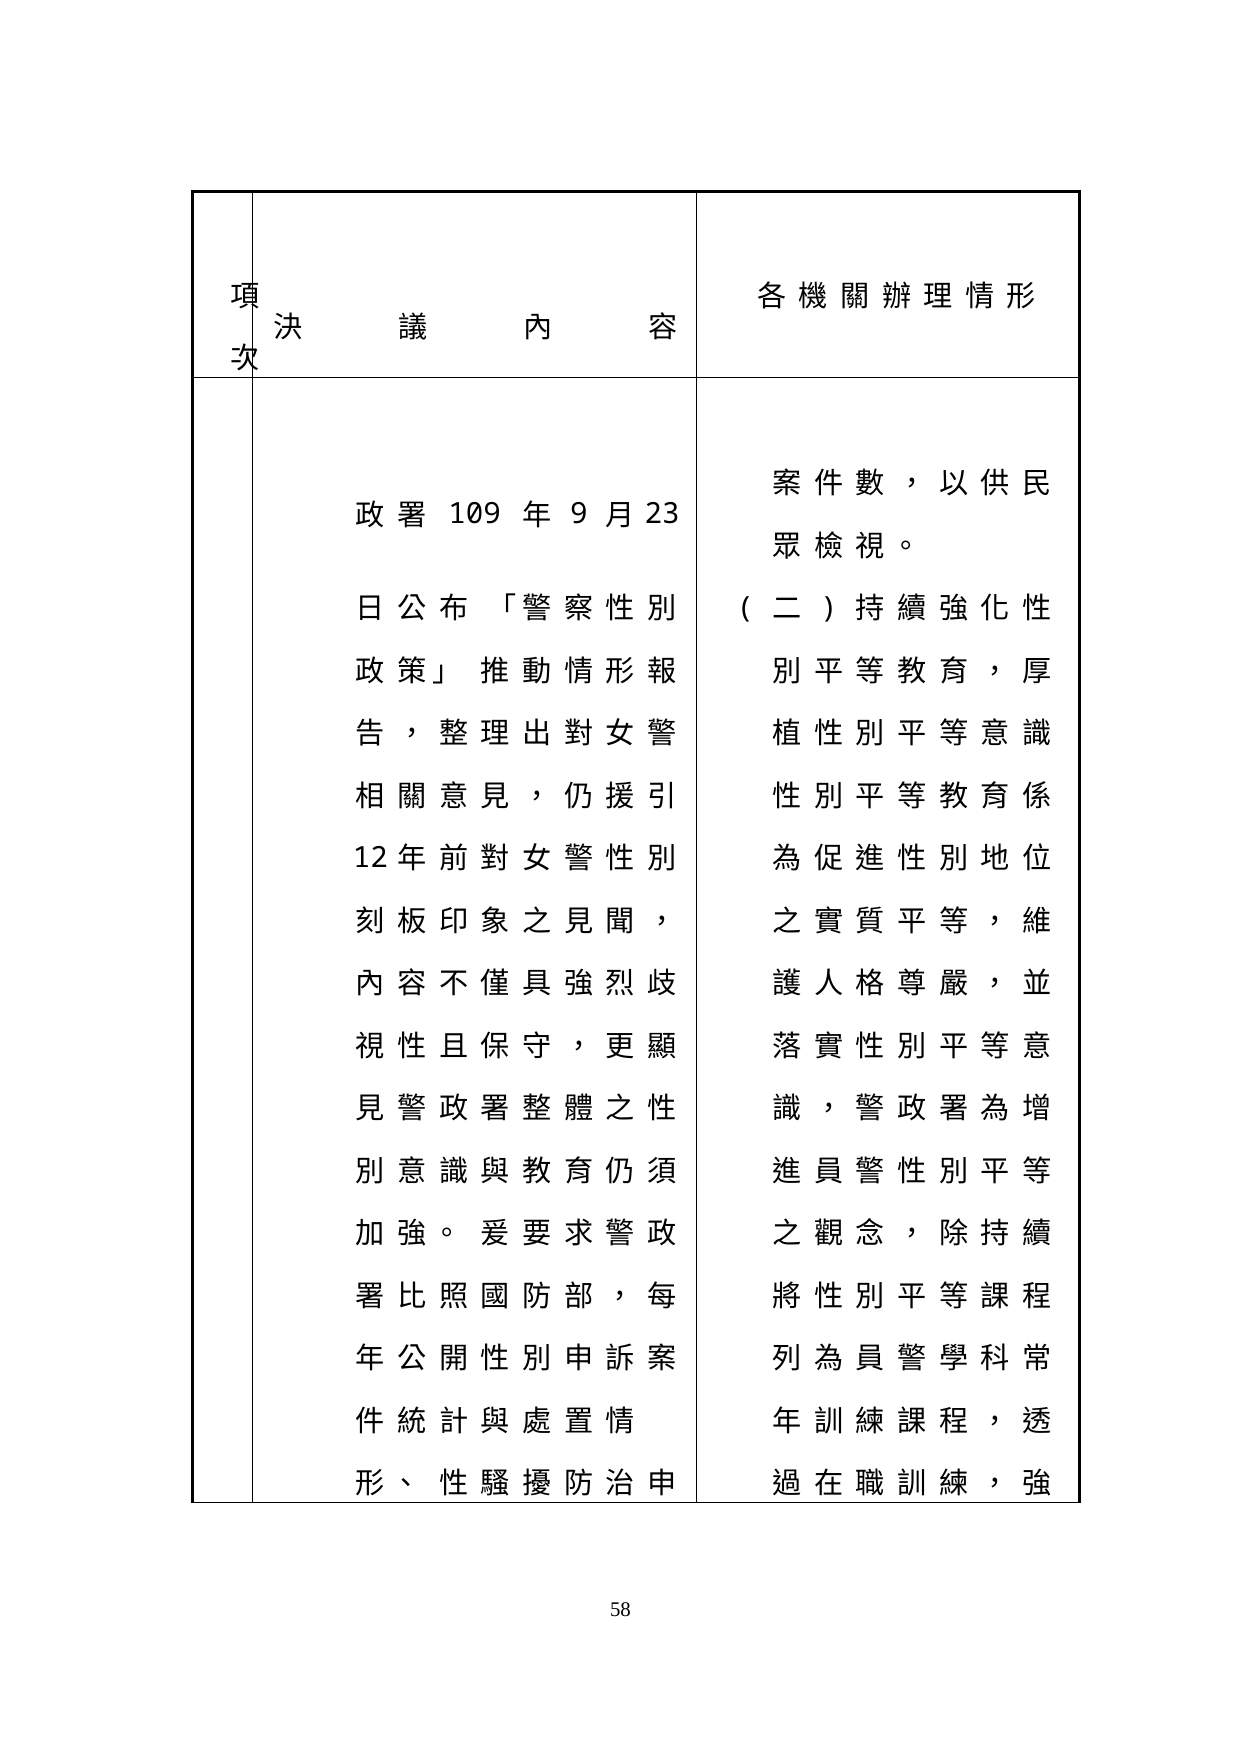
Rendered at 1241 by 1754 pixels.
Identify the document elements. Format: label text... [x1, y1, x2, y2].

table_cell 14. [194, 378, 252, 1502]
table_header 項次 [194, 193, 252, 377]
table_cell 【內政委員會-歲出部分-內政部主管-警政署及所屬】 (二)110年度警政署及所屬單位預算第2目「警政業務」編列9億4,217萬3千元，凍結百分之一，俟警政署就下列各案向立法院內政委員會提出專案報告，並經同意後，始得動支。 2.110年度警政署及所屬單位預算第2目「警政業務」項下「端正警察風紀與激勵員警士氣及強化各警察單位內部管理」，原列1億3,897萬4千元。查警政署網站中所列性別政策推動情形，雖有女性錄取比例等政策進度，但未見警察機關性別申訴案件數量、處置情形與會議紀錄等統計資料。相關資訊透明化程度與國防部相較，有所落差。 此外，根據警政署109年9月23日公布「警察性別政策」推動情形報告，整理出對女警相關意見，仍援引12年前對女警性別刻板印象之見聞，內容不僅具強烈歧視性且保守，更顯見警政署整體之性別意識與教育仍須加強。爰要求警政署比照國防部，每年公開性別申訴案件統計與處置情形、性騷擾防治申訴案件調查小組及性別平等工作小組之會議紀錄，並強化警察機關內部之性別教育，具體落實對性別平等之尊重。爰凍結該項預算，俟警政署向立法院內政委員會提出專案報告，並經同意後，始得動支。 3.110年度警政署及所屬單位預算第2目「警政業務」編列9億4,217萬3千元，其中「強化警政婦幼安全及推動社區治安業務」，編列3,204萬5千元。 查近年內政部推動社區治安工作評鑑，經比對分析後發現近年獲獎直轄市、縣市政府數量均呈現朝北部集中、以直轄市為主的現象，且區域得獎數量以北部、中部、南部、東部、離島按區域遞減，顯見內政部地域輔導分配不均、相關資源不平等，導致無法擴大社區治安普及率以及達成區域公平競爭。 另查警政署「社區治安─安全生活守護網」，推動社區治安工作之推動成效面，績優治安社區介紹僅列有103年度之社區，卻未有歷年紀錄，導致其他社區難以借鏡，亦有違政府資訊公開，警政署允宜改善。 爰此，凍結該項預算，俟警政署提出檢討報告及具體改善計畫，向立法院內政委員會提出專案報告，並經同意後，始得動支。 4.所有業務範圍包含性暴力及家庭暴力相關案件之警察人員，理應受過完整訓練，對相關案件處理之法制、規範、流程有全面認知，且具備充足之性別平等意識與性別敏感度。 然而，一直以來卻持續發生警察人員處理性或性別案件時，不具備充足知能與意識，…，顯見目前警政署相關培訓及規範效用低落，急需全盤檢討及立刻改善。爰凍結該項預算，俟警政署向立法院內政委員會提出專案報告，並經同意後，始得動支。 [253, 378, 696, 1502]
table_cell 案件數，以供民眾檢視。 (二)持續強化性別平等教育，厚植性別平等意識性別平等教育係為促進性別地位之實質平等，維護人格尊嚴，並落實性別平等意識，警政署為增進員警性別平等之觀念，除持續將性別平等課程列為員警學科常年訓練課程，透過在職訓練，強 [697, 378, 1078, 1502]
table_header 決 議 內 容 [253, 193, 696, 377]
table_header 各機關辦理情形 [697, 193, 1078, 377]
